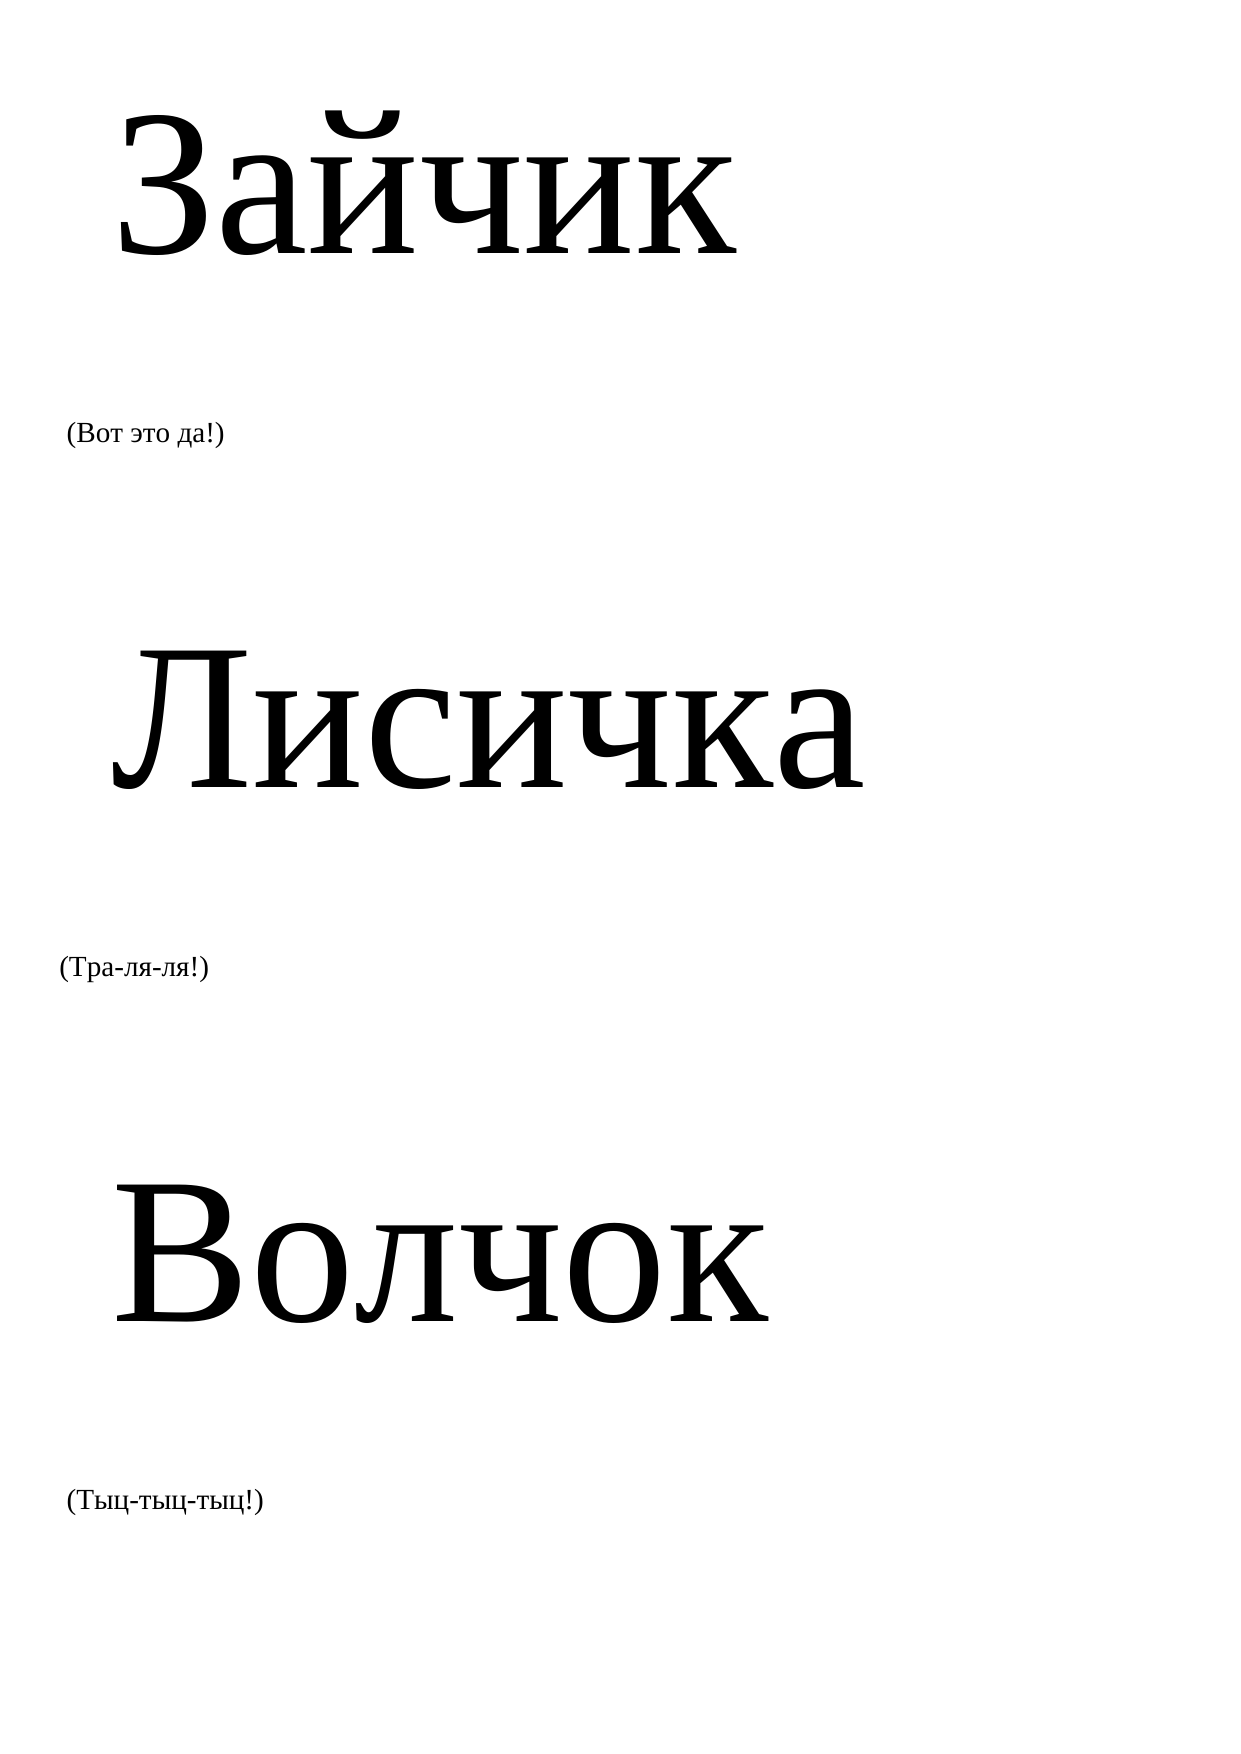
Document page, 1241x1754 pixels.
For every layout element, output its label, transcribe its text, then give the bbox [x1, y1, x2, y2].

text Волчок [59, 1127, 1181, 1366]
text Лисичка [59, 593, 1181, 832]
text (Вот это да!) [59, 415, 1181, 448]
text (Тра-ля-ля!) [59, 949, 1181, 982]
text Зайчик [59, 59, 1181, 299]
text (Тыц-тыц-тыц!) [59, 1482, 1181, 1516]
